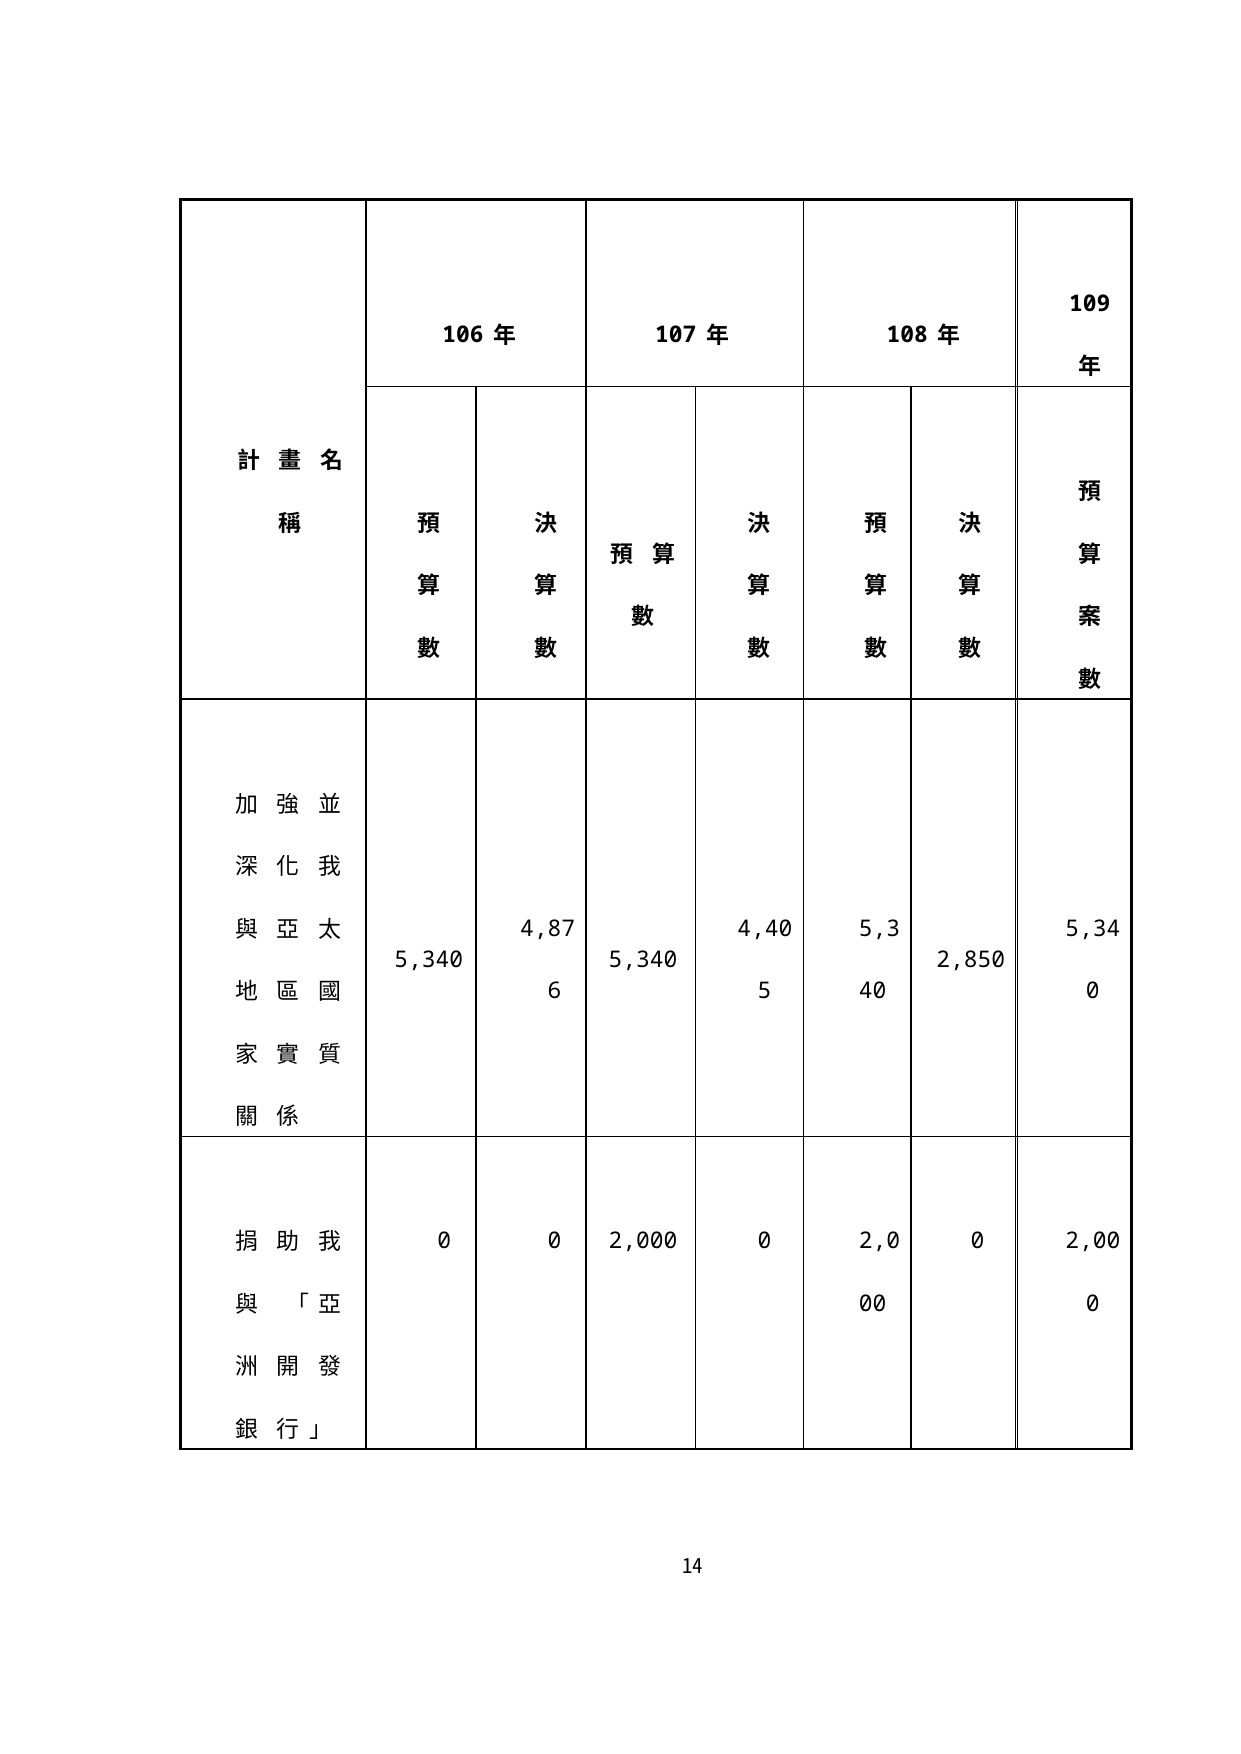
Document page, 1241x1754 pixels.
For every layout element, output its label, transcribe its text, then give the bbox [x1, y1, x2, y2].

table_cell 5,340 [1018, 700, 1130, 1136]
table_header 109年 [1018, 201, 1130, 386]
table_cell 2,000 [804, 1137, 910, 1448]
table_cell 預算數 [587, 387, 695, 698]
table_header 計畫名稱 [182, 201, 365, 698]
table_cell 5,340 [587, 700, 695, 1136]
table_cell 5,340 [367, 700, 475, 1136]
table_cell 0 [477, 1137, 585, 1448]
table_header 107年 [587, 201, 803, 386]
table_cell 2,000 [587, 1137, 695, 1448]
table_cell 捐助我與「亞洲開發銀行」 [182, 1137, 365, 1448]
table_cell 2,850 [912, 700, 1015, 1136]
table_cell 0 [912, 1137, 1015, 1448]
table_cell 0 [367, 1137, 475, 1448]
table_cell 預算案數 [1018, 387, 1130, 698]
table_cell 4,876 [477, 700, 585, 1136]
table_header 108年 [804, 201, 1015, 386]
table_cell 0 [696, 1137, 803, 1448]
table_cell 5,340 [804, 700, 910, 1136]
table_cell 預算數 [367, 387, 475, 698]
table_header 106年 [367, 201, 585, 386]
table_cell 決算數 [912, 387, 1015, 698]
table_cell 4,405 [696, 700, 803, 1136]
table_cell 決算數 [477, 387, 585, 698]
table_cell 決算數 [696, 387, 803, 698]
table_cell 預算數 [804, 387, 910, 698]
table_cell 2,000 [1018, 1137, 1130, 1448]
table_cell 加強並深化我與亞太地區國家實質關係 [182, 700, 365, 1136]
